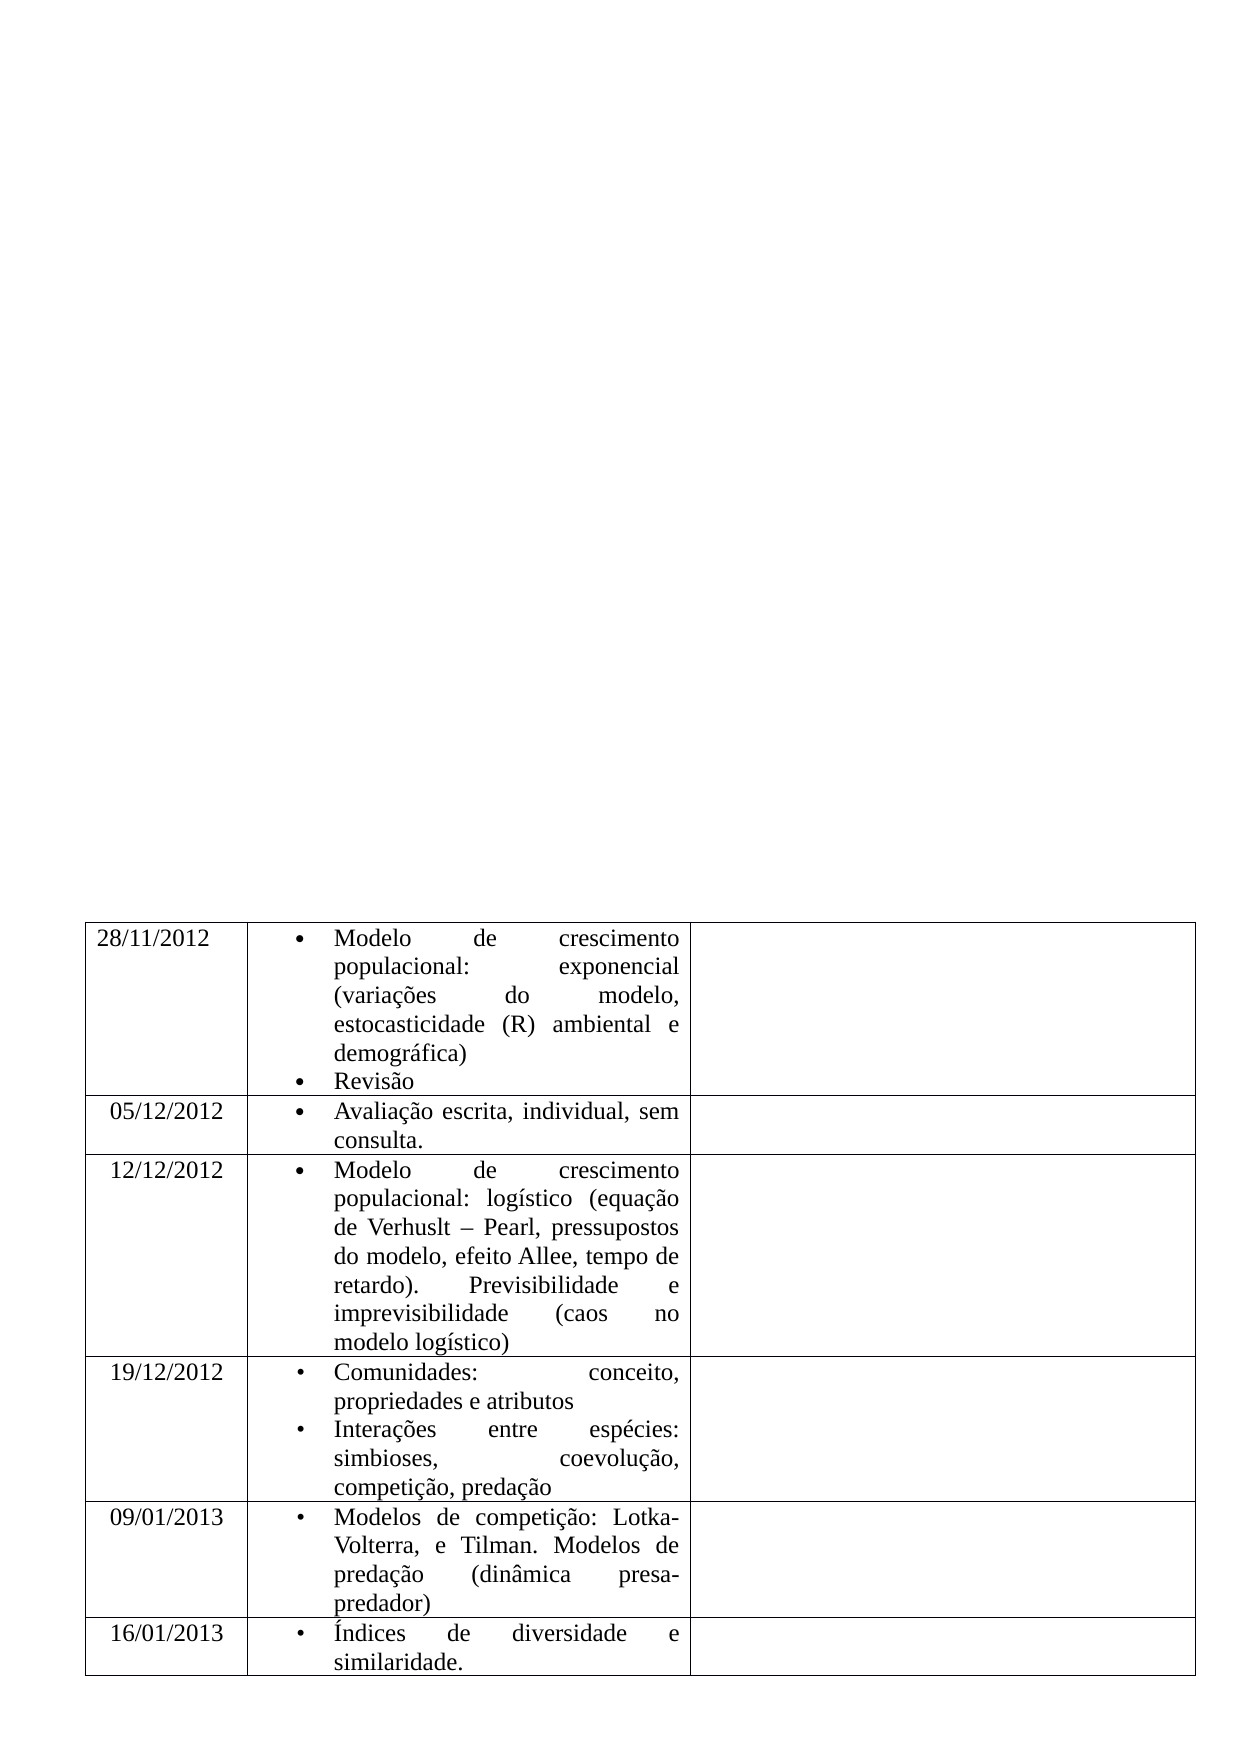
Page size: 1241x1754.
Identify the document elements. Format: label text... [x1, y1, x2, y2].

table_header [691, 923, 1195, 1095]
table_cell [691, 1502, 1195, 1617]
table_cell Índices de diversidade e similaridade. Padrões biogeográficos da biodiversidade: biodiversidade e latitude. [248, 1618, 690, 1675]
table_cell [691, 1618, 1195, 1675]
table_header Modelo de crescimento populacional: exponencial (variações do modelo, estocasticidade (R) ambiental e demográfica) Revisão [248, 923, 690, 1095]
table_cell Modelo de crescimento populacional: logístico (equação de Verhuslt – Pearl, pressupostos do modelo, efeito Allee, tempo de retardo). Previsibilidade e imprevisibilidade (caos no modelo logístico) [248, 1155, 690, 1356]
table_cell Modelos de competição: Lotka-Volterra, e Tilman. Modelos de predação (dinâmica presa-predador) [248, 1502, 690, 1617]
table_cell Comunidades: conceito, propriedades e atributos Interações entre espécies: simbioses, coevolução, competição, predação [248, 1357, 690, 1501]
table_cell [691, 1357, 1195, 1501]
table_cell 12/12/2012 [86, 1155, 247, 1356]
table_cell 16/01/2013 [86, 1618, 247, 1675]
table_cell 05/12/2012 [86, 1096, 247, 1154]
table_cell 19/12/2012 [86, 1357, 247, 1501]
table_cell [691, 1155, 1195, 1356]
table_cell 09/01/2013 [86, 1502, 247, 1617]
table_cell Avaliação escrita, individual, sem consulta. [248, 1096, 690, 1154]
table_cell [691, 1096, 1195, 1154]
table_header 28/11/2012 [86, 923, 247, 1095]
